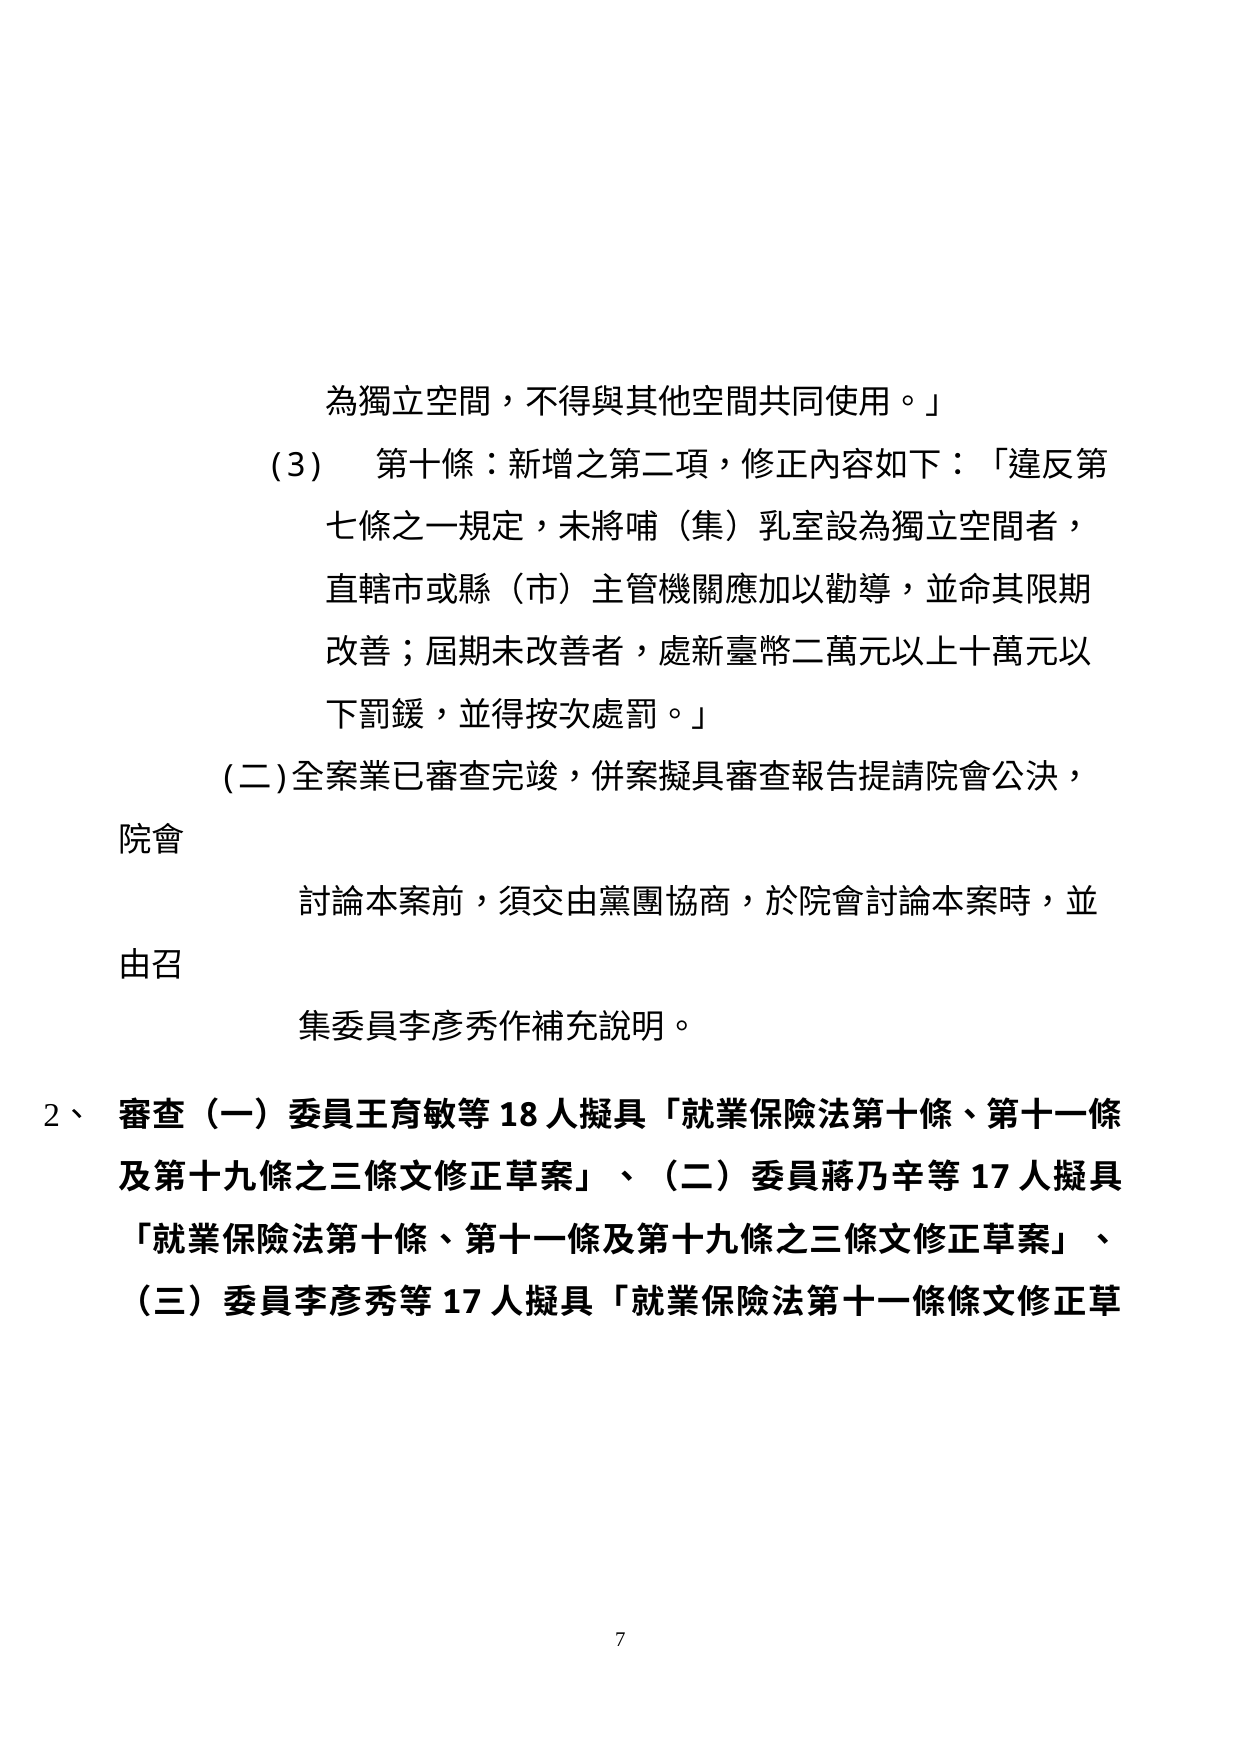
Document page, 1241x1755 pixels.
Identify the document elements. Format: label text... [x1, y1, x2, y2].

text (二)全案業已審查完竣，併案擬具審查報告提請院會公決，院會 討論本案前，須交由黨團協商，於院會討論本案時，並由召 集委員李彥秀作補充說明。 [118, 733, 1122, 1045]
list 為獨立空間，不得與其他空間共同使用。」 [266, 358, 1122, 420]
list 審查（一）委員王育敏等18人擬具「就業保險法第十條、第十一條及第十九條之三條文修正草案」、（二）委員蔣乃辛等17人擬具「就業保險法第十條、第十一條及第十九條之三條文修正草案」、（三）委員李彥秀等17人擬具「就業保險法第十一條條文修正草 [43, 1070, 1122, 1320]
list 第十條：新增之第二項，修正內容如下：「違反第七條之一規定，未將哺（集）乳室設為獨立空間者，直轄市或縣（市）主管機關應加以勸導，並命其限期改善；屆期未改善者，處新臺幣二萬元以上十萬元以下罰鍰，並得按次處罰。」 [266, 420, 1122, 733]
